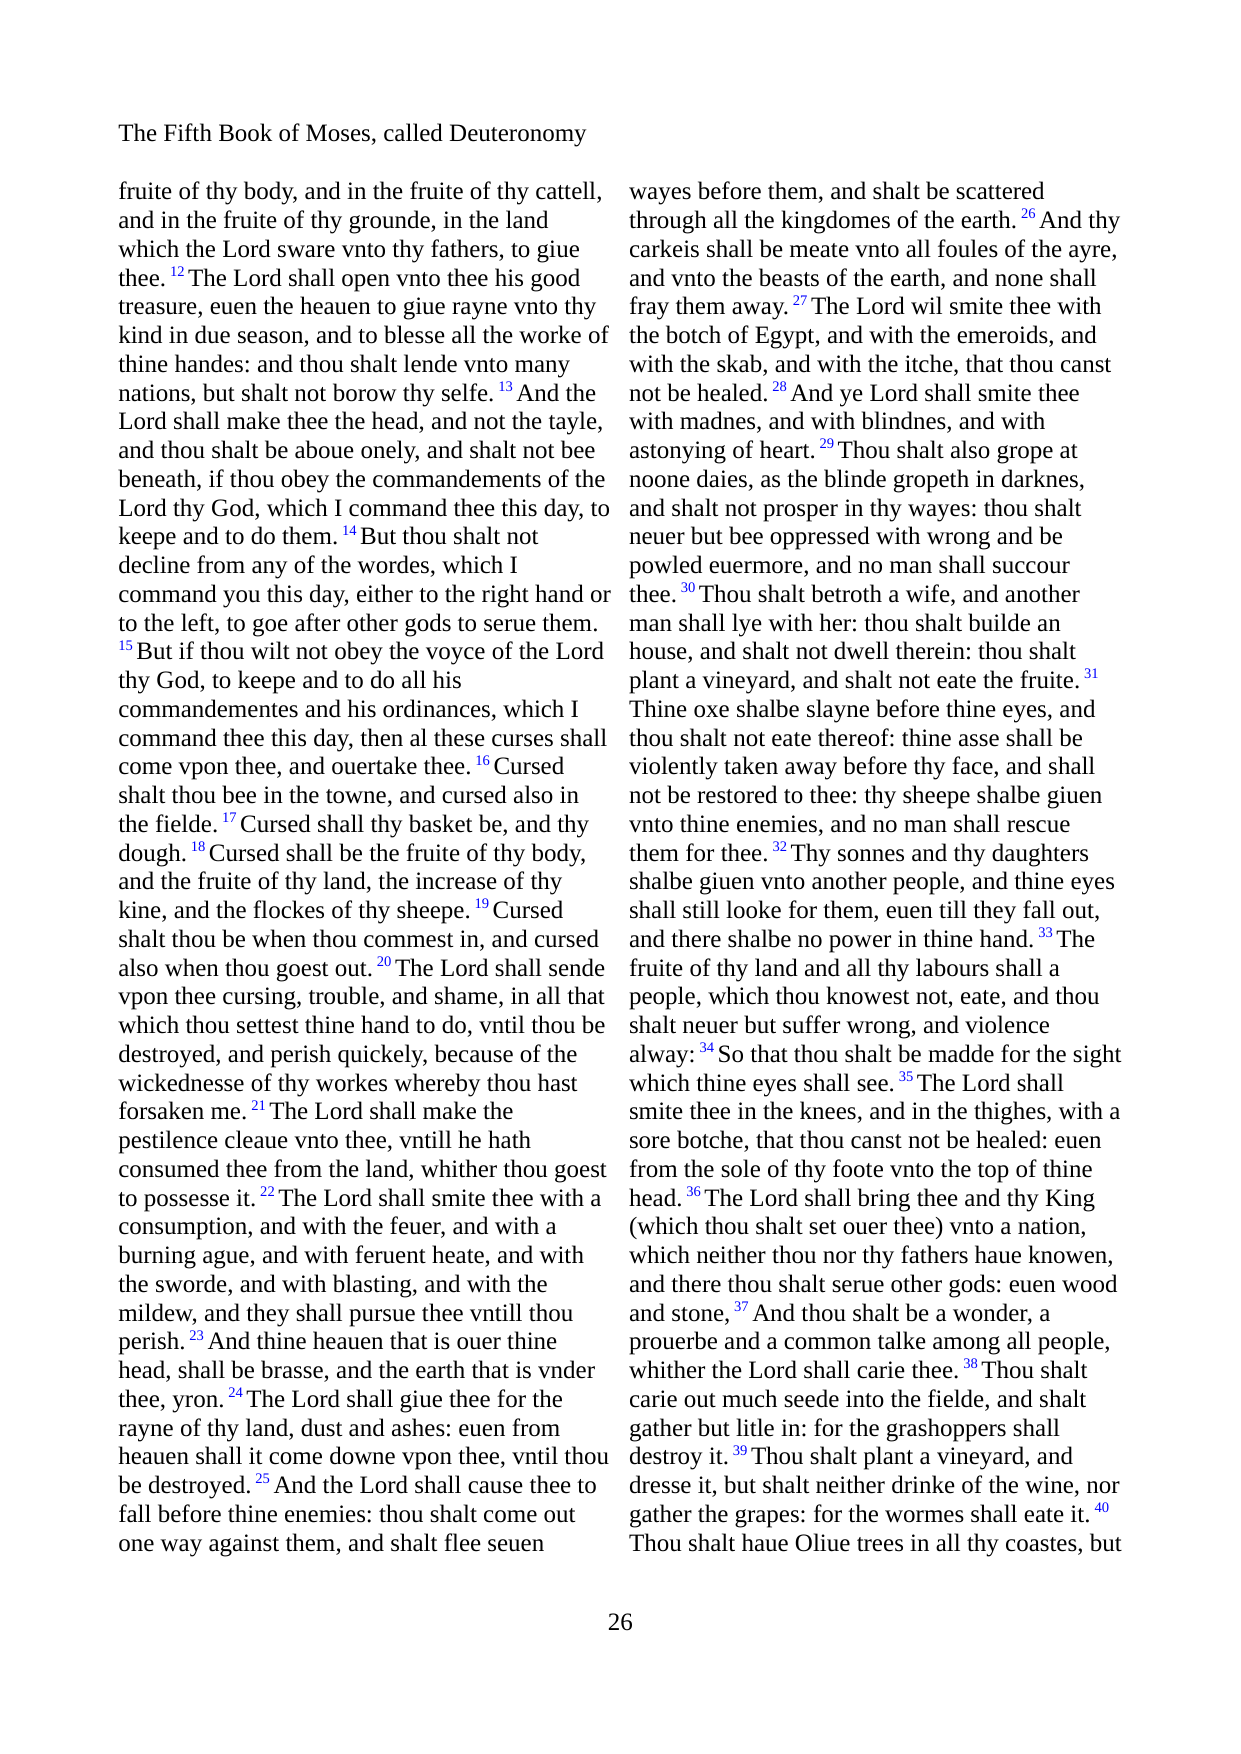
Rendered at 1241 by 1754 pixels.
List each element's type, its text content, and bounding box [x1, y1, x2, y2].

text wayes before them, and shalt be scattered through all the kingdomes of the earth. 26 And thy carkeis shall be meate vnto all foules of the ayre, and vnto the beasts of the earth, and none shall fray them away. 27 The Lord wil smite thee with the botch of Egypt, and with the emeroids, and with the skab, and with the itche, that thou canst not be healed. 28 And ye Lord shall smite thee with madnes, and with blindnes, and with astonying of heart. 29 Thou shalt also grope at noone daies, as the blinde gropeth in darknes, and shalt not prosper in thy wayes: thou shalt neuer but bee oppressed with wrong and be powled euermore, and no man shall succour thee. 30 Thou shalt betroth a wife, and another man shall lye with her: thou shalt builde an house, and shalt not dwell therein: thou shalt plant a vineyard, and shalt not eate the fruite. 31 Thine oxe shalbe slayne before thine eyes, and thou shalt not eate thereof: thine asse shall be violently taken away before thy face, and shall not be restored to thee: thy sheepe shalbe giuen vnto thine enemies, and no man shall rescue them for thee. 32 Thy sonnes and thy daughters shalbe giuen vnto another people, and thine eyes shall still looke for them, euen till they fall out, and there shalbe no power in thine hand. 33 The fruite of thy land and all thy labours shall a people, which thou knowest not, eate, and thou shalt neuer but suffer wrong, and violence alway: 34 So that thou shalt be madde for the sight which thine eyes shall see. 35 The Lord shall smite thee in the knees, and in the thighes, with a sore botche, that thou canst not be healed: euen from the sole of thy foote vnto the top of thine head. 36 The Lord shall bring thee and thy King (which thou shalt set ouer thee) vnto a nation, which neither thou nor thy fathers haue knowen, and there thou shalt serue other gods: euen wood and stone, 37 And thou shalt be a wonder, a prouerbe and a common talke among all people, whither the Lord shall carie thee. 38 Thou shalt carie out much seede into the fielde, and shalt gather but litle in: for the grashoppers shall destroy it. 39 Thou shalt plant a vineyard, and dresse it, but shalt neither drinke of the wine, nor gather the grapes: for the wormes shall eate it. 40 Thou shalt haue Oliue trees in all thy coastes, but [629, 176, 1122, 1556]
text fruite of thy body, and in the fruite of thy cattell, and in the fruite of thy grounde, in the land which the Lord sware vnto thy fathers, to giue thee. 12 The Lord shall open vnto thee his good treasure, euen the heauen to giue rayne vnto thy kind in due season, and to blesse all the worke of thine handes: and thou shalt lende vnto many nations, but shalt not borow thy selfe. 13 And the Lord shall make thee the head, and not the tayle, and thou shalt be aboue onely, and shalt not bee beneath, if thou obey the commandements of the Lord thy God, which I command thee this day, to keepe and to do them. 14 But thou shalt not decline from any of the wordes, which I command you this day, either to the right hand or to the left, to goe after other gods to serue them. 15 But if thou wilt not obey the voyce of the Lord thy God, to keepe and to do all his commandementes and his ordinances, which I command thee this day, then al these curses shall come vpon thee, and ouertake thee. 16 Cursed shalt thou bee in the towne, and cursed also in the fielde. 17 Cursed shall thy basket be, and thy dough. 18 Cursed shall be the fruite of thy body, and the fruite of thy land, the increase of thy kine, and the flockes of thy sheepe. 19 Cursed shalt thou be when thou commest in, and cursed also when thou goest out. 20 The Lord shall sende vpon thee cursing, trouble, and shame, in all that which thou settest thine hand to do, vntil thou be destroyed, and perish quickely, because of the wickednesse of thy workes whereby thou hast forsaken me. 21 The Lord shall make the pestilence cleaue vnto thee, vntill he hath consumed thee from the land, whither thou goest to possesse it. 22 The Lord shall smite thee with a consumption, and with the feuer, and with a burning ague, and with feruent heate, and with the sworde, and with blasting, and with the mildew, and they shall pursue thee vntill thou perish. 23 And thine heauen that is ouer thine head, shall be brasse, and the earth that is vnder thee, yron. 24 The Lord shall giue thee for the rayne of thy land, dust and ashes: euen from heauen shall it come downe vpon thee, vntil thou be destroyed. 25 And the Lord shall cause thee to fall before thine enemies: thou shalt come out one way against them, and shalt flee seuen [118, 176, 611, 1556]
